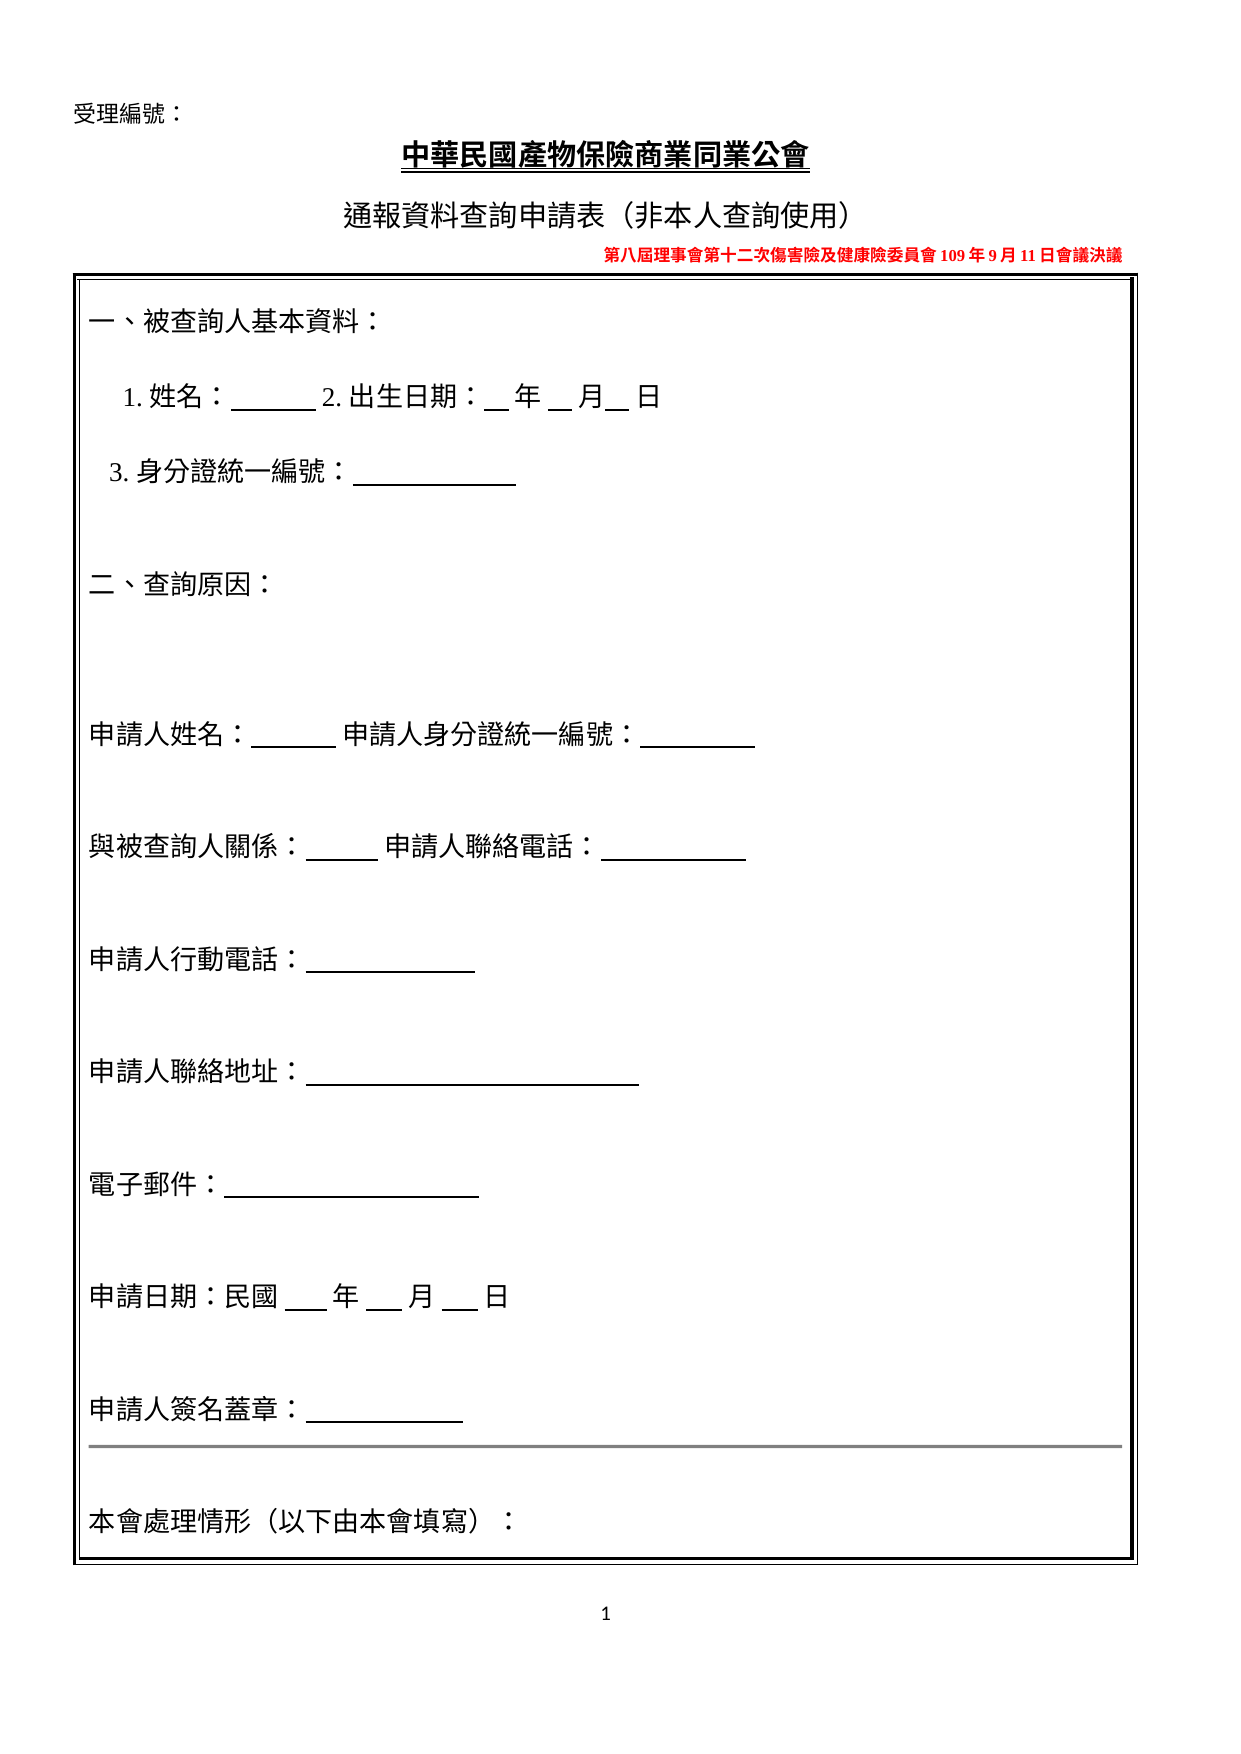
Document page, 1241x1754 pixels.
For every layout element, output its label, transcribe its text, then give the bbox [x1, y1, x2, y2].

text 與被查詢人關係： 申請人聯絡電話： [89, 807, 1122, 882]
text 申請人姓名： 申請人身分證統一編號： [89, 695, 1122, 770]
text 申請人簽名蓋章： [89, 1370, 1122, 1444]
text 受理編號： [74, 94, 1122, 132]
text 二、查詢原因： [89, 545, 1122, 620]
text 本會處理情形（以下由本會填寫）： [76, 1472, 1137, 1564]
text 申請日期：民國 年 月 日 [89, 1257, 1122, 1332]
text 申請人聯絡地址： [89, 1032, 1122, 1107]
text 第八屆理事會第十二次傷害險及健康險委員會109年9月11日會議決議 [89, 235, 1122, 272]
text 電子郵件： [89, 1145, 1122, 1220]
text 通報資料查詢申請表（非本人查詢使用） [89, 193, 1122, 235]
text 3. 身分證統一編號： [89, 432, 1122, 507]
text 一、被查詢人基本資料： [76, 276, 1137, 357]
text 中華民國產物保險商業同業公會 [89, 132, 1122, 174]
text 申請人行動電話： [89, 920, 1122, 995]
text 1. 姓名： 2. 出生日期： 年 月 日 [89, 357, 1122, 432]
